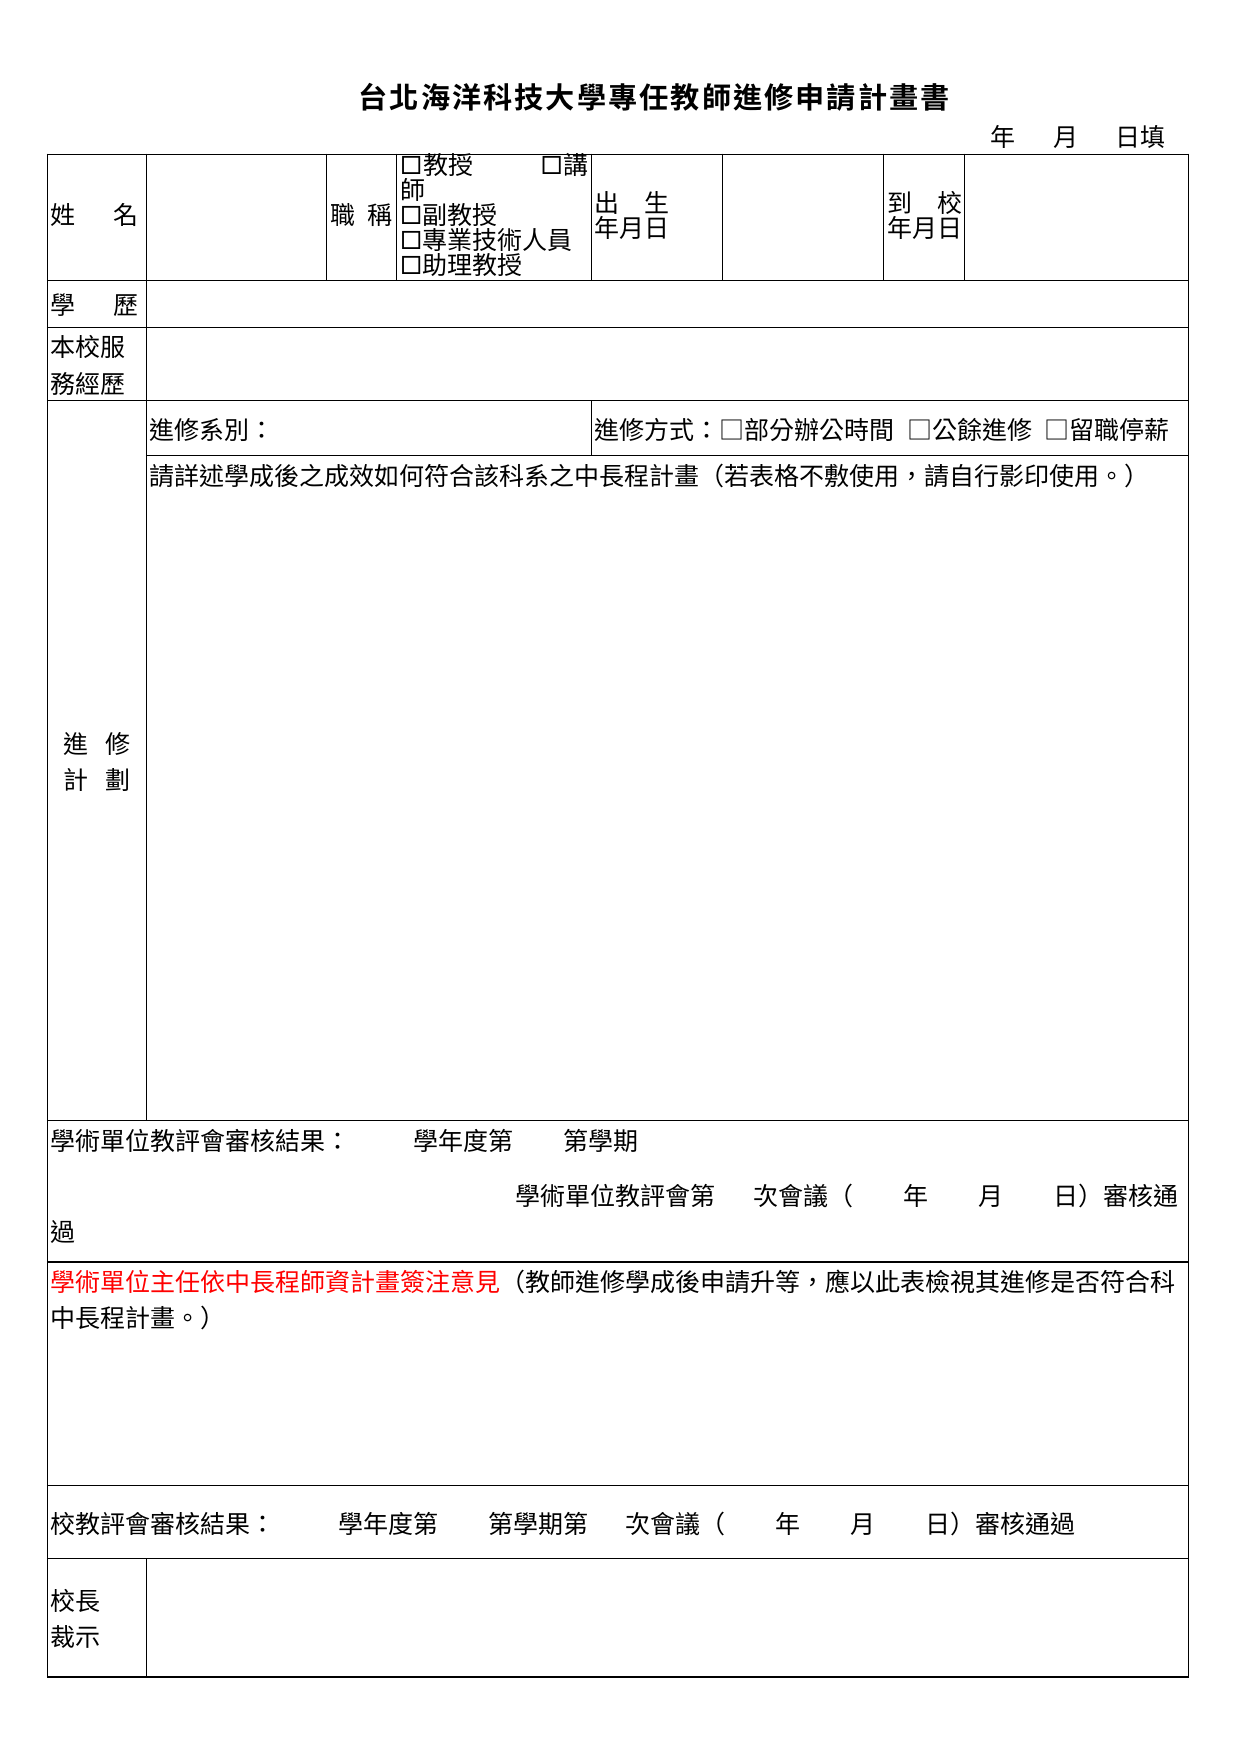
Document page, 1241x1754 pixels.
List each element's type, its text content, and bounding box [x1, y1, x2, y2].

table_cell 請詳述學成後之成效如何符合該科系之中長程計畫（若表格不敷使用，請自行影印使用。） [147, 456, 1188, 1120]
table_header [965, 155, 1188, 279]
table_cell [147, 328, 1188, 400]
table_header 姓 名 [48, 155, 146, 279]
table_cell 本校服務經歷 [48, 328, 146, 400]
table_cell 學術單位主任依中長程師資計畫簽注意見（教師進修學成後申請升等，應以此表檢視其進修是否符合科中長程計畫。） [48, 1263, 1188, 1485]
table_cell 校長 裁示 [48, 1559, 146, 1676]
table_cell 校教評會審核結果： 學年度第 第學期第 次會議（ 年 月 日）審核通過 [48, 1486, 1188, 1558]
table_cell 進修系別： [147, 401, 591, 455]
text 台北海洋科技大學專任教師進修申請計畫書 [75, 75, 1165, 117]
table_header 教授 講師 副教授 專業技術人員 助理教授 [397, 155, 591, 279]
table_cell 進修計劃 [48, 401, 146, 1120]
table_header 到 校 年月日 [884, 155, 964, 279]
table_header 出 生 年月日 [592, 155, 722, 279]
table_cell [147, 1559, 1188, 1676]
table_cell 進修方式：□部分辦公時間 □公餘進修 □留職停薪 [592, 401, 1188, 455]
table_cell 學術單位教評會審核結果： 學年度第 第學期 學術單位教評會第 次會議（ 年 月 日）審核通過 [48, 1121, 1188, 1261]
table_cell 學 歷 [48, 281, 146, 327]
text 年 月 日填 [75, 117, 1165, 153]
table_header [723, 155, 883, 279]
table_header [147, 155, 326, 279]
table_cell [147, 281, 1188, 327]
table_header 職 稱 [327, 155, 396, 279]
